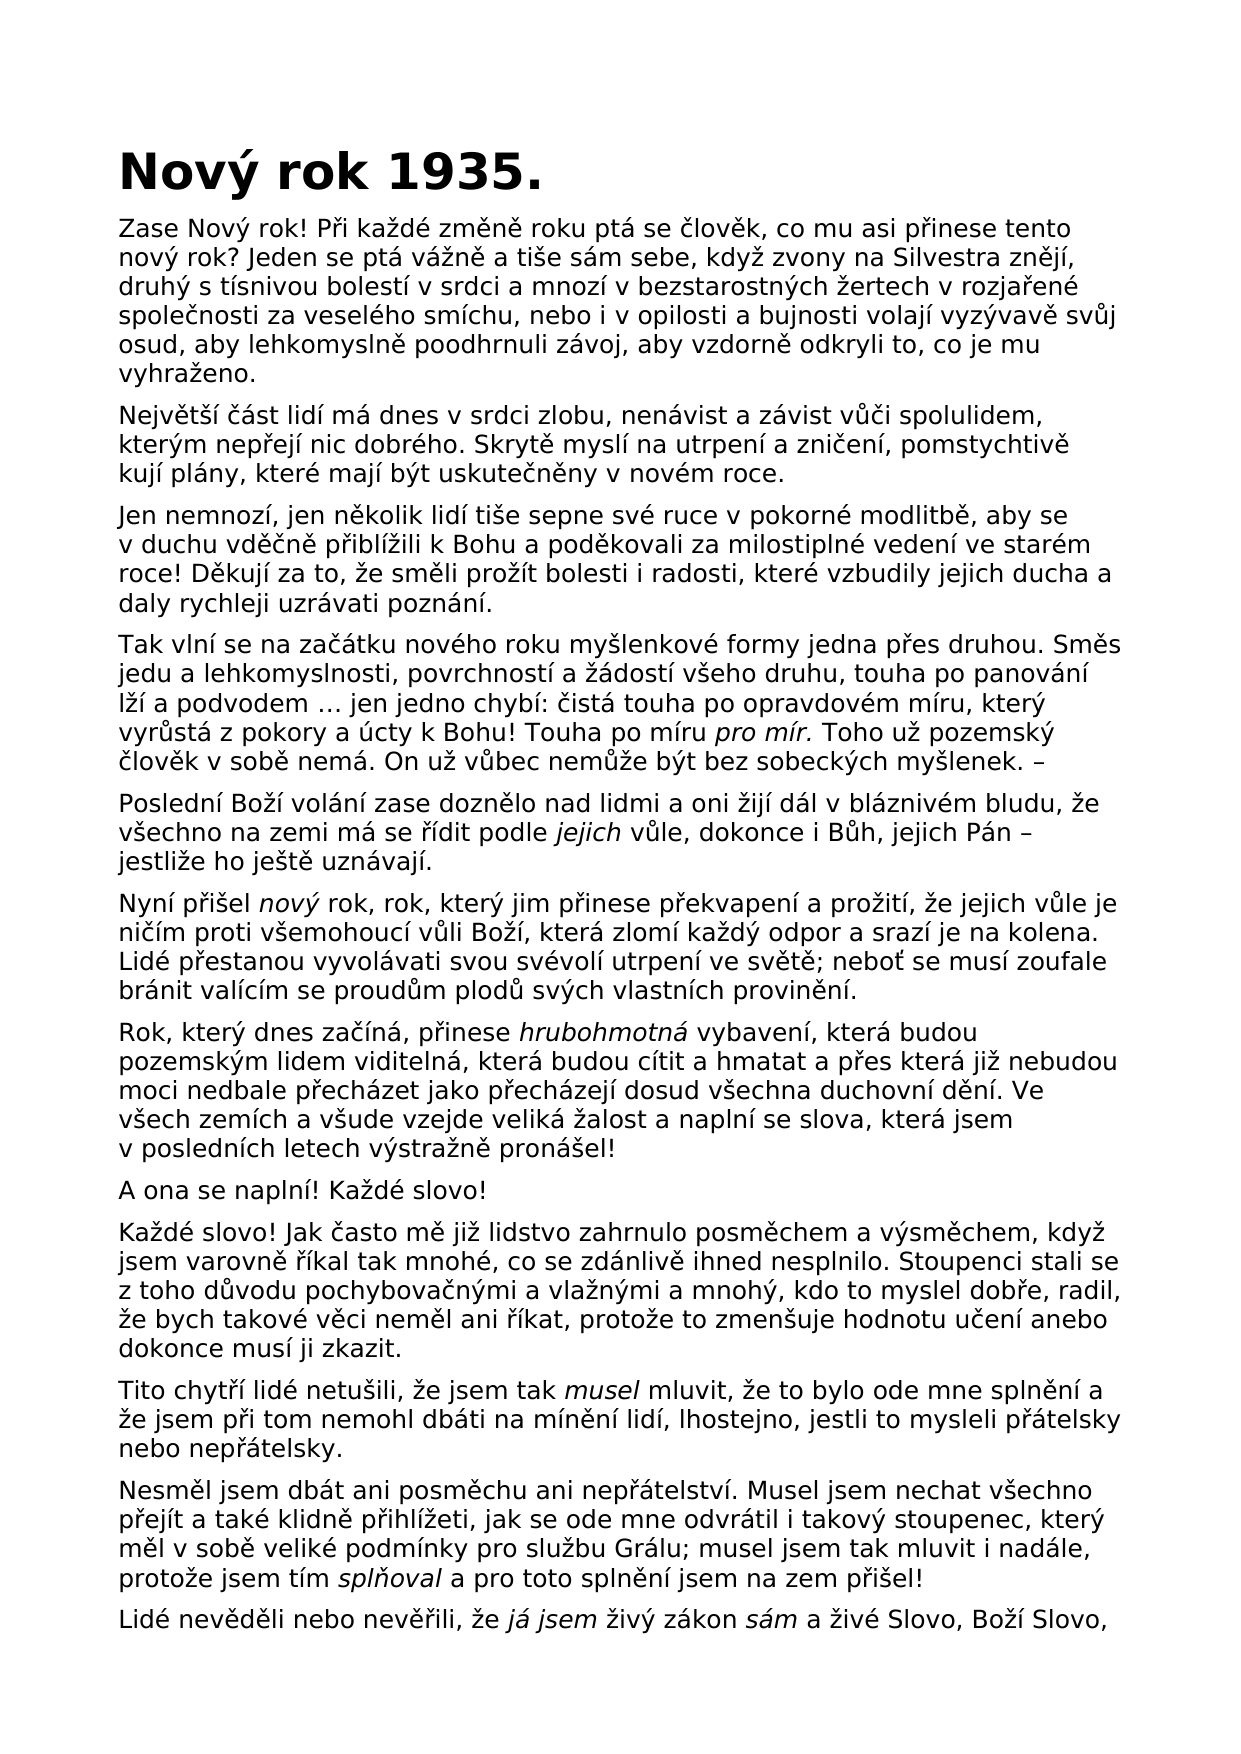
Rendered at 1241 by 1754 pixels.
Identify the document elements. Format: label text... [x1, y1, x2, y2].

text Největší část lidí má dnes v srdci zlobu, nenávist a závist vůči spolulidem, kterým nepřejí nic dobrého. Skrytě myslí na utrpení a zničení, pomstychtivě kují plány, které mají být uskutečněny v novém roce. [118, 401, 1122, 489]
text Rok, který dnes začíná, přinese hrubohmotná vybavení, která budou pozemským lidem viditelná, která budou cítit a hmatat a přes která již nebudou moci nedbale přecházet jako přecházejí dosud všechna duchovní dění. Ve všech zemích a všude vzejde veliká žalost a naplní se slova, která jsem v posledních letech výstražně pronášel! [118, 1018, 1122, 1164]
text Nesměl jsem dbát ani posměchu ani nepřátelství. Musel jsem nechat všechno přejít a také klidně přihlížeti, jak se ode mne odvrátil i takový stoupenec, který měl v sobě veliké podmínky pro službu Grálu; musel jsem tak mluvit i nadále, protože jsem tím splňoval a pro toto splnění jsem na zem přišel! [118, 1476, 1122, 1593]
subtitle Nový rok 1935. [118, 143, 1122, 201]
text Jen nemnozí, jen několik lidí tiše sepne své ruce v pokorné modlitbě, aby se v duchu vděčně přiblížili k Bohu a poděkovali za milostiplné vedení ve starém roce! Děkují za to, že směli prožít bolesti i radosti, které vzbudily jejich ducha a daly rychleji uzrávati poznání. [118, 501, 1122, 618]
text Poslední Boží volání zase doznělo nad lidmi a oni žijí dál v bláznivém bludu, že všechno na zemi má se řídit podle jejich vůle, dokonce i Bůh, jejich Pán – jestliže ho ještě uznávají. [118, 789, 1122, 876]
text Nyní přišel nový rok, rok, který jim přinese překvapení a prožití, že jejich vůle je ničím proti všemohoucí vůli Boží, která zlomí každý odpor a srazí je na kolena. Lidé přestanou vyvolávati svou svévolí utrpení ve světě; neboť se musí zoufale bránit valícím se proudům plodů svých vlastních provinění. [118, 889, 1122, 1006]
text Tak vlní se na začátku nového roku myšlenkové formy jedna přes druhou. Směs jedu a lehkomyslnosti, povrchností a žádostí všeho druhu, touha po panování lží a podvodem … jen jedno chybí: čistá touha po opravdovém míru, který vyrůstá z pokory a úcty k Bohu! Touha po míru pro mír. Toho už pozemský člověk v sobě nemá. On už vůbec nemůže být bez sobeckých myšlenek. – [118, 631, 1122, 776]
text Každé slovo! Jak často mě již lidstvo zahrnulo posměchem a výsměchem, když jsem varovně říkal tak mnohé, co se zdánlivě ihned nesplnilo. Stoupenci stali se z toho důvodu pochybovačnými a vlažnými a mnohý, kdo to myslel dobře, radil, že bych takové věci neměl ani říkat, protože to zmenšuje hodnotu učení anebo dokonce musí ji zkazit. [118, 1218, 1122, 1364]
text A ona se naplní! Každé slovo! [118, 1176, 1122, 1206]
text Lidé nevěděli nebo nevěřili, že já jsem živý zákon sám a živé Slovo, Boží Slovo, [118, 1606, 1122, 1635]
text Tito chytří lidé netušili, že jsem tak musel mluvit, že to bylo ode mne splnění a že jsem při tom nemohl dbáti na mínění lidí, lhostejno, jestli to mysleli přátelsky nebo nepřátelsky. [118, 1376, 1122, 1464]
text Zase Nový rok! Při každé změně roku ptá se člověk, co mu asi přinese tento nový rok? Jeden se ptá vážně a tiše sám sebe, když zvony na Silvestra znějí, druhý s tísnivou bolestí v srdci a mnozí v bezstarostných žertech v rozjařené společnosti za veselého smíchu, nebo i v opilosti a bujnosti volají vyzývavě svůj osud, aby lehkomyslně poodhrnuli závoj, aby vzdorně odkryli to, co je mu vyhraženo. [118, 214, 1122, 389]
